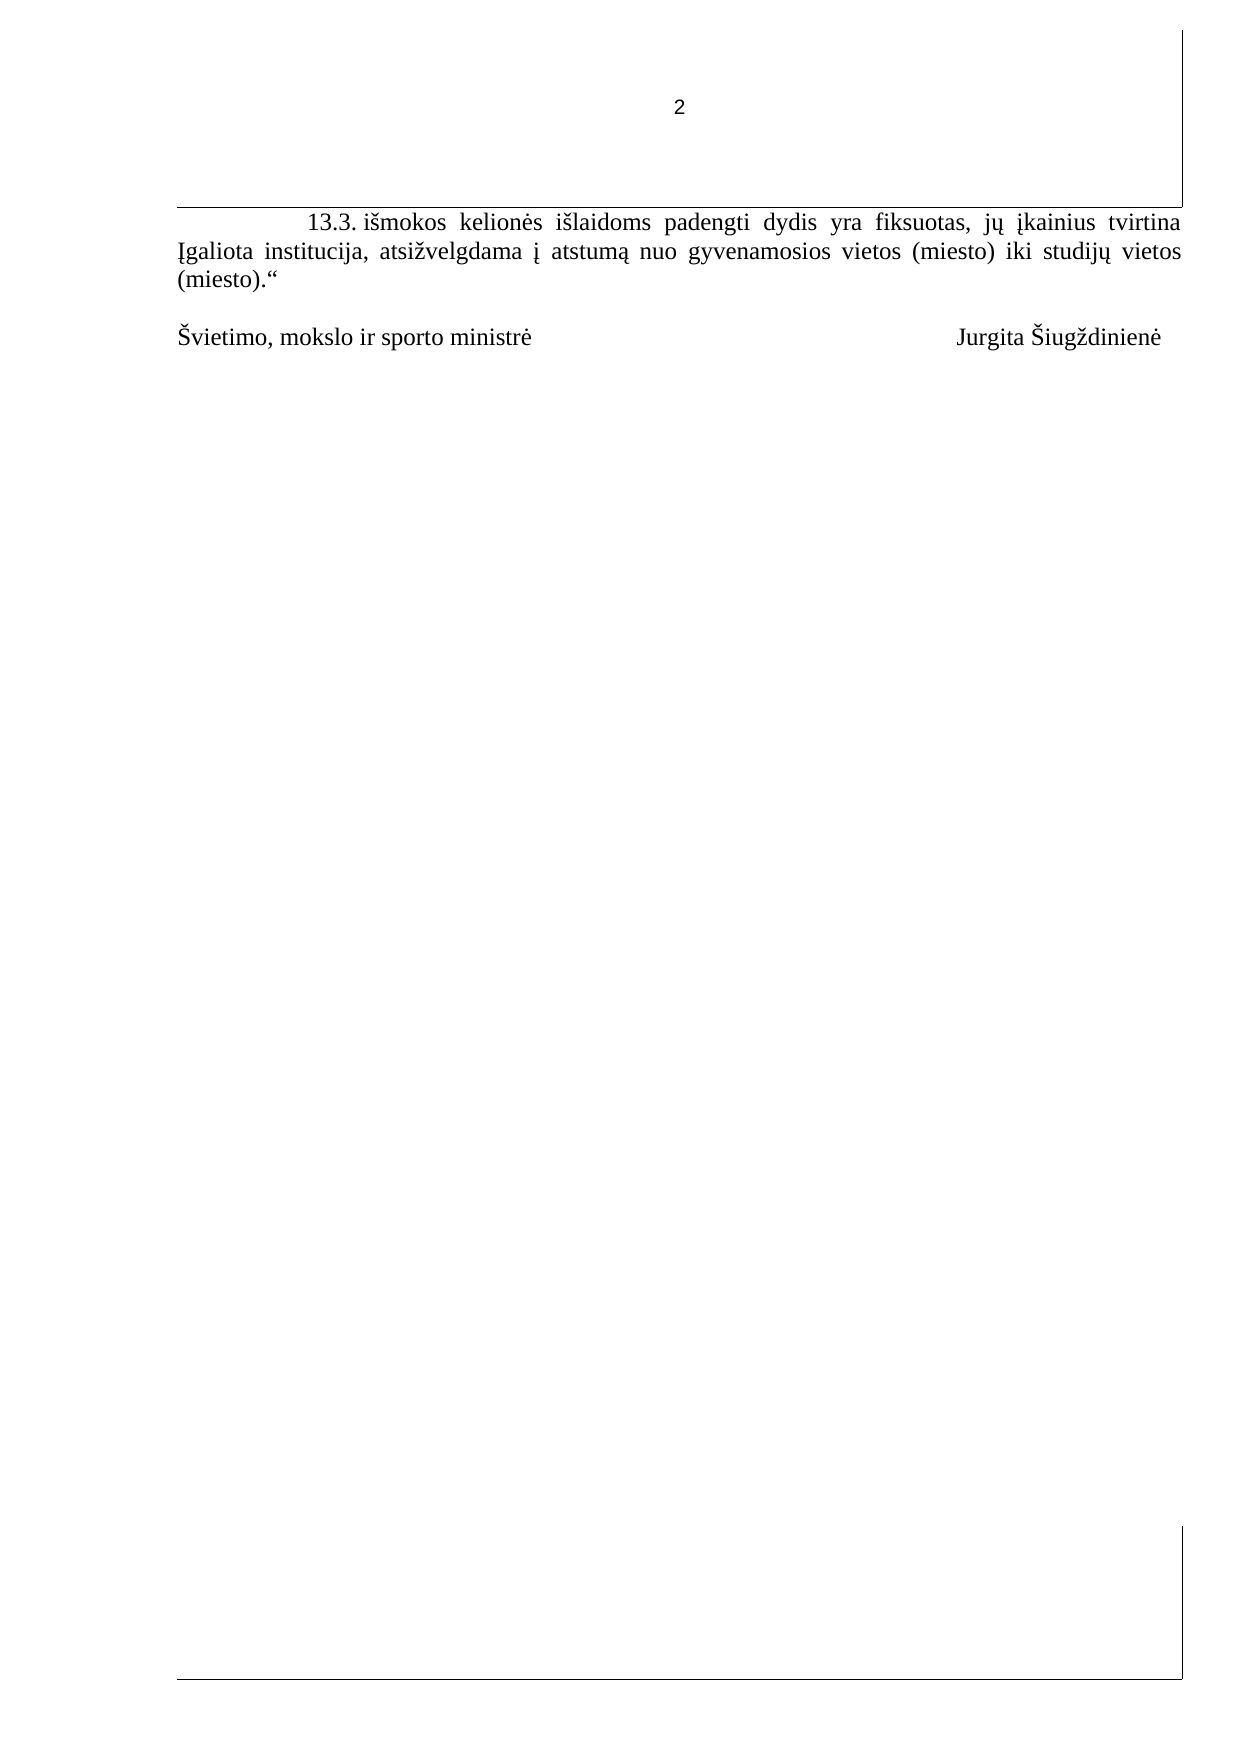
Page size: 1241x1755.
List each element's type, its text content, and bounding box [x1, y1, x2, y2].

text Švietimo, mokslo ir sporto ministrė Jurgita Šiugždinienė [177, 322, 1182, 351]
text 13.3. išmokos kelionės išlaidoms padengti dydis yra fiksuotas, jų įkainius tvirtina Įgaliota institucija, atsižvelgdama į atstumą nuo gyvenamosios vietos (miesto) iki studijų vietos (miesto).“ [177, 207, 1182, 293]
